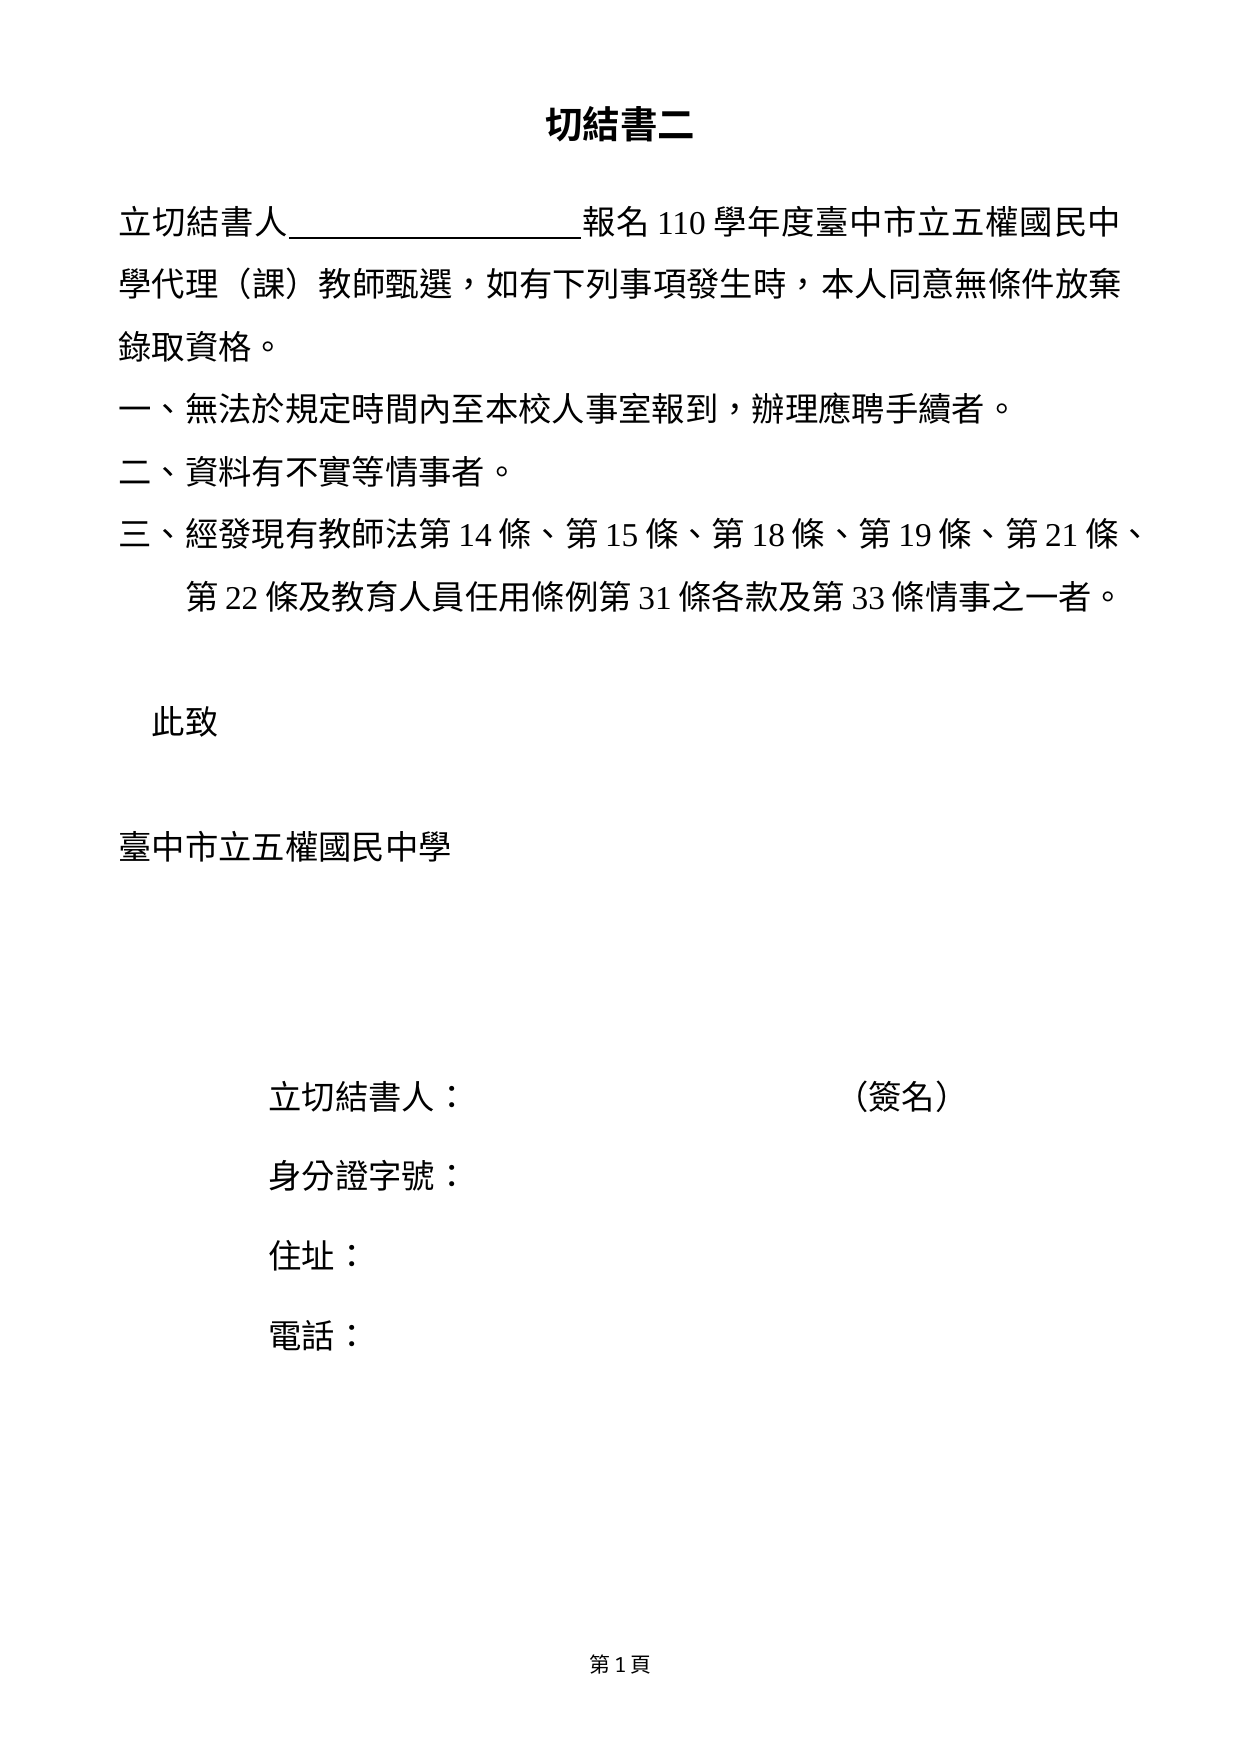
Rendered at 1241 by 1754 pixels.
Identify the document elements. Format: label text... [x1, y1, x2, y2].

text 電話： [268, 1293, 1122, 1355]
text 此致 [118, 678, 1122, 740]
text 臺中市立五權國民中學 [118, 803, 1122, 865]
text 立切結書人 報名110學年度臺中市立五權國民中學代理（課）教師甄選，如有下列事項發生時，本人同意無條件放棄錄取資格。 [118, 178, 1122, 365]
text 住址： [268, 1213, 1122, 1275]
text 立切結書人： （簽名） [268, 1053, 1122, 1115]
text 切結書二 [118, 81, 1122, 143]
text 二、資料有不實等情事者。 [118, 428, 1122, 490]
text 三、經發現有教師法第14條、第15條、第18條、第19條、第21條、第22條及教育人員任用條例第31條各款及第33條情事之一者。 [118, 490, 1122, 615]
text 一、無法於規定時間內至本校人事室報到，辦理應聘手續者。 [118, 365, 1122, 428]
text 身分證字號： [268, 1133, 1122, 1195]
